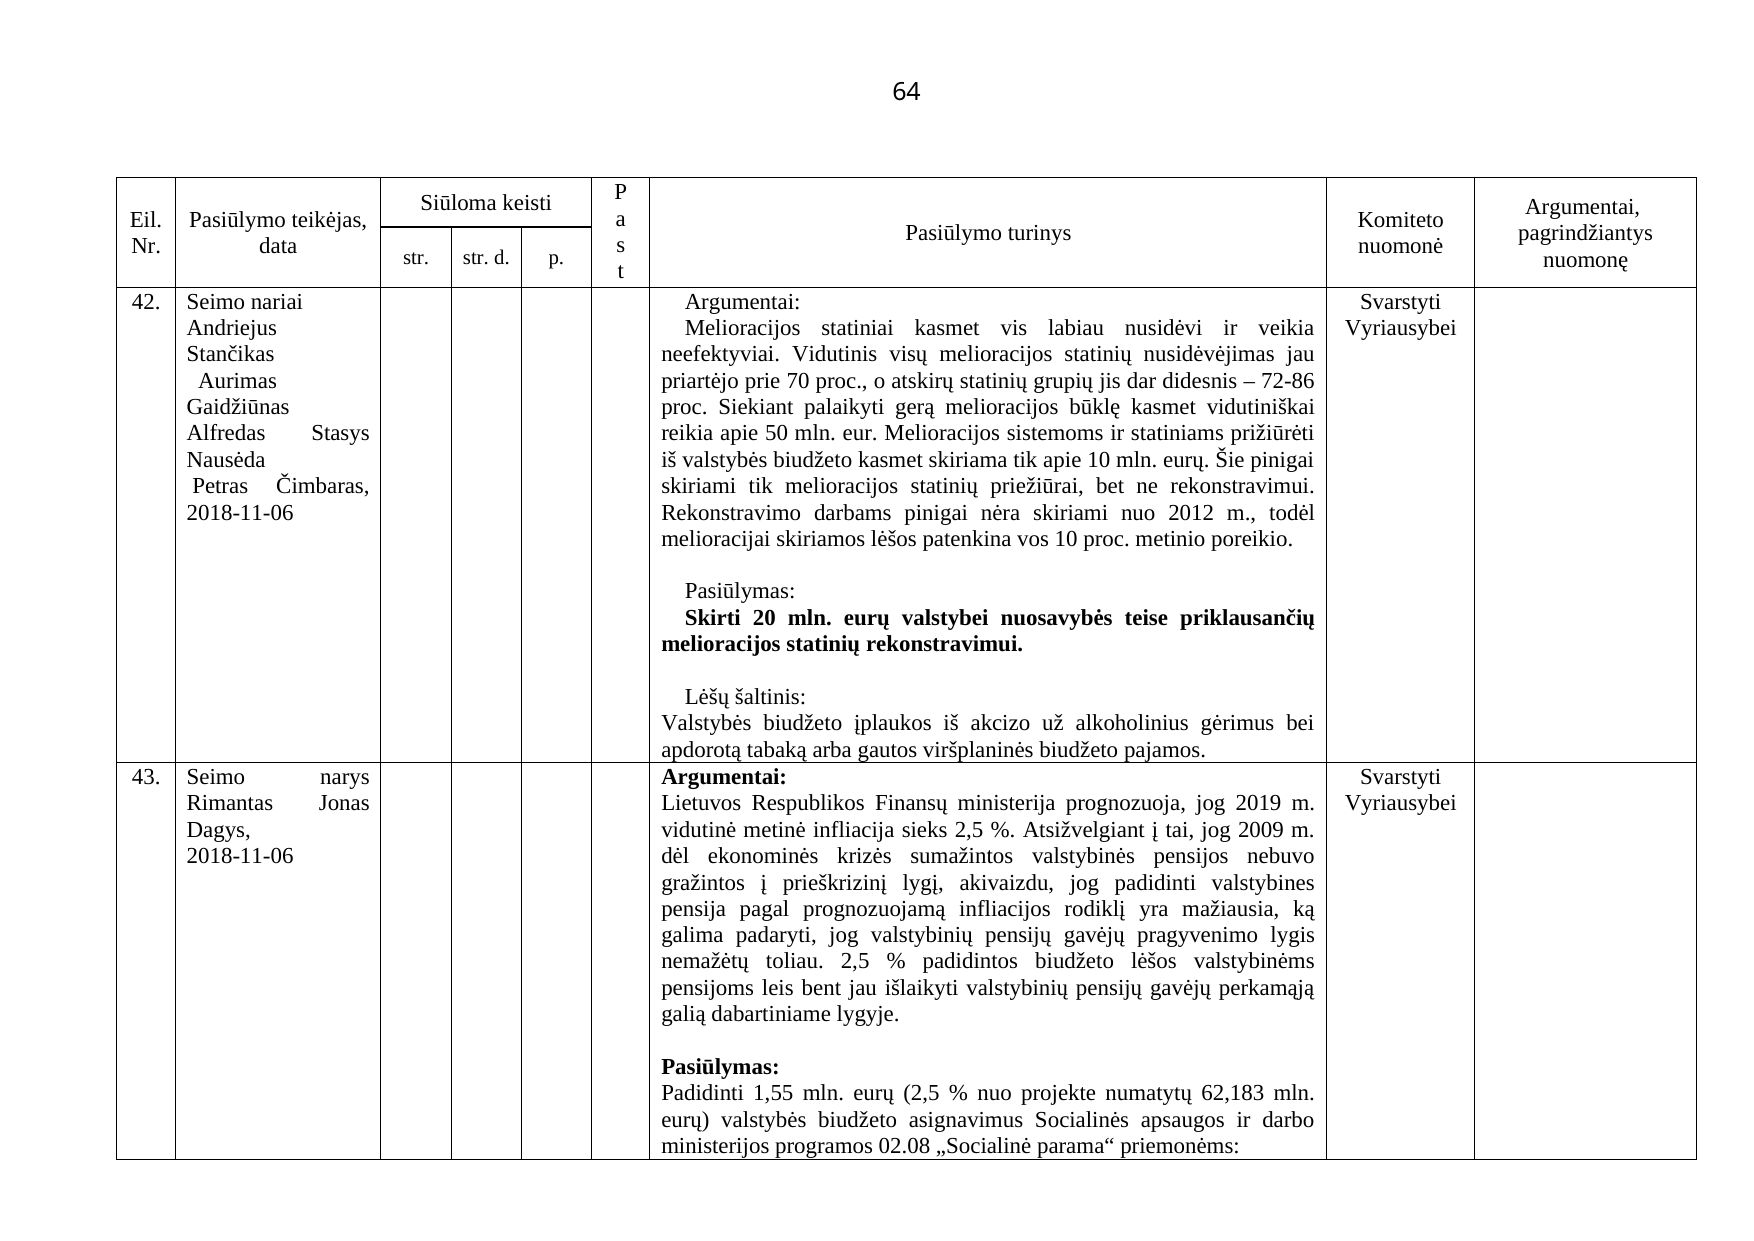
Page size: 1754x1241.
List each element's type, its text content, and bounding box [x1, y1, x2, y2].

table_cell Seimo narys Rimantas Jonas Dagys, 2018-11-06 [176, 763, 380, 1158]
table_cell [452, 763, 521, 1158]
table_header Pasiūlymo turinys [650, 178, 1326, 287]
table_cell Svarstyti Vyriausybei [1327, 763, 1474, 1158]
table_header Pasiūlymo teikėjas, data [176, 178, 380, 287]
table_cell str. d. [452, 228, 521, 287]
table_header Argumentai, pagrindžiantys nuomonę [1475, 178, 1696, 287]
table_cell Svarstyti Vyriausybei [1327, 288, 1474, 762]
table_cell [381, 288, 451, 762]
table_header Siūloma keisti [381, 178, 591, 226]
table_cell [522, 763, 591, 1158]
table_cell [381, 763, 451, 1158]
table_cell [592, 288, 649, 762]
table_header Komiteto nuomonė [1327, 178, 1474, 287]
table_header Eil. Nr. [117, 178, 175, 287]
table_cell [522, 288, 591, 762]
table_cell [592, 763, 649, 1158]
table_cell 43. [117, 763, 175, 1158]
table_cell Seimo nariai Andriejus Stančikas Aurimas Gaidžiūnas Alfredas Stasys Nausėda Petras Čimbaras, 2018-11-06 [176, 288, 380, 762]
table_cell 42. [117, 288, 175, 762]
table_cell str. [381, 228, 451, 287]
table_cell p. [522, 228, 591, 287]
table_cell Argumentai: Lietuvos Respublikos Finansų ministerija prognozuoja, jog 2019 m. vidutinė metinė infliacija sieks 2,5 %. Atsižvelgiant į tai, jog 2009 m. dėl ekonominės krizės sumažintos valstybinės pensijos nebuvo gražintos į prieškrizinį lygį, akivaizdu, jog padidinti valstybines pensija pagal prognozuojamą infliacijos rodiklį yra mažiausia, ką galima padaryti, jog valstybinių pensijų gavėjų pragyvenimo lygis nemažėtų toliau. 2,5 % padidintos biudžeto lėšos valstybinėms pensijoms leis bent jau išlaikyti valstybinių pensijų gavėjų perkamąją galią dabartiniame lygyje. Pasiūlymas: Padidinti 1,55 mln. eurų (2,5 % nuo projekte numatytų 62,183 mln. eurų) valstybės biudžeto asignavimus Socialinės apsaugos ir darbo ministerijos programos 02.08 „Socialinė parama“ priemonėms: [650, 763, 1326, 1158]
table_cell [1475, 763, 1696, 1158]
table_cell [1475, 288, 1696, 762]
table_cell Argumentai: Melioracijos statiniai kasmet vis labiau nusidėvi ir veikia neefektyviai. Vidutinis visų melioracijos statinių nusidėvėjimas jau priartėjo prie 70 proc., o atskirų statinių grupių jis dar didesnis – 72-86 proc. Siekiant palaikyti gerą melioracijos būklę kasmet vidutiniškai reikia apie 50 mln. eur. Melioracijos sistemoms ir statiniams prižiūrėti iš valstybės biudžeto kasmet skiriama tik apie 10 mln. eurų. Šie pinigai skiriami tik melioracijos statinių priežiūrai, bet ne rekonstravimui. Rekonstravimo darbams pinigai nėra skiriami nuo 2012 m., todėl melioracijai skiriamos lėšos patenkina vos 10 proc. metinio poreikio. Pasiūlymas: Skirti 20 mln. eurų valstybei nuosavybės teise priklausančių melioracijos statinių rekonstravimui. Lėšų šaltinis: Valstybės biudžeto įplaukos iš akcizo už alkoholinius gėrimus bei apdorotą tabaką arba gautos viršplaninės biudžeto pajamos. [650, 288, 1326, 762]
table_header Pastabos [592, 178, 649, 287]
table_cell [452, 288, 521, 762]
